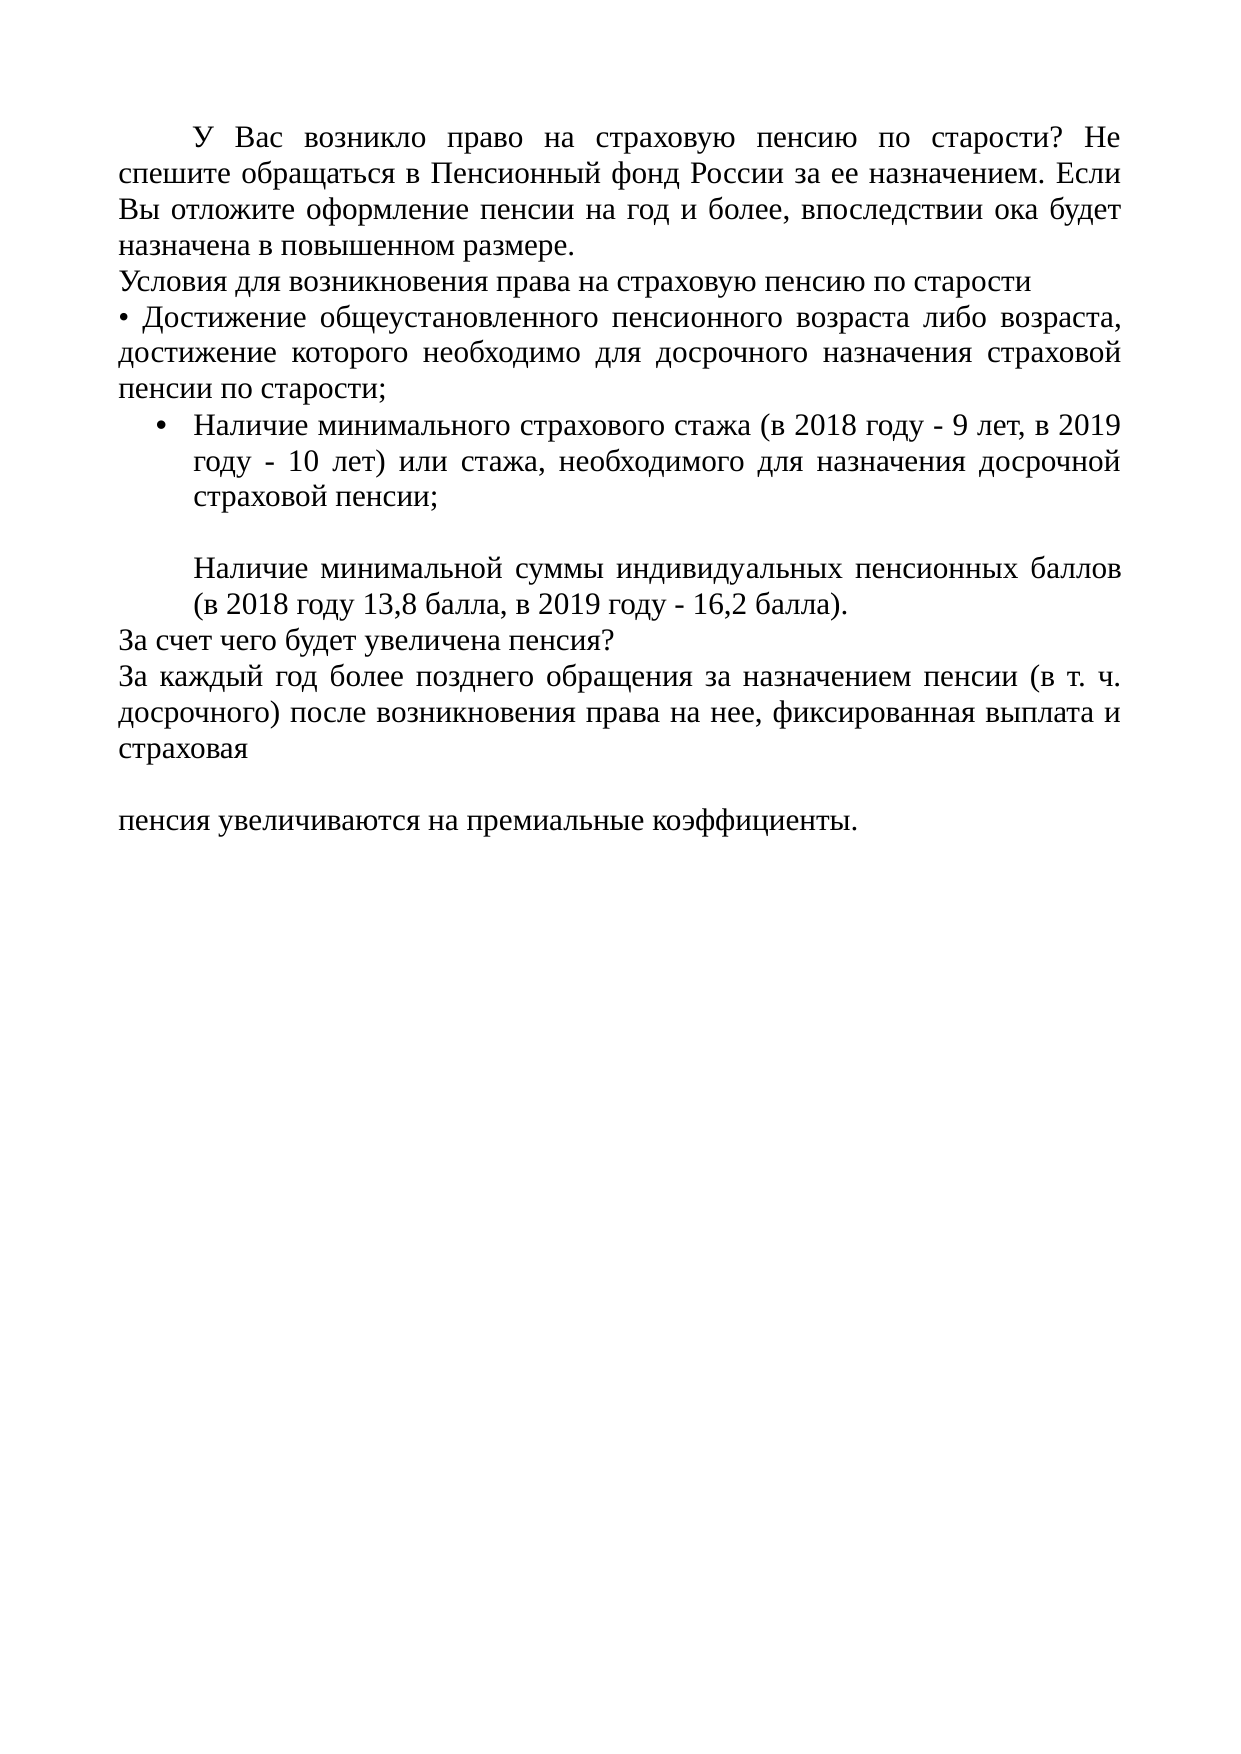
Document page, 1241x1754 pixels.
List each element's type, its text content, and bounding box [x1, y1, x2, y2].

text У Вас возникло право на страховую пенсию по старости? Не спешите обращаться в Пенсионный фонд России за ее назначением. Если Вы отложите оформление пенсии на год и более, впоследствии ока будет назначена в повышенном размере. [118, 118, 1122, 262]
text За каждый год более позднего обра­щения за назначением пенсии (в т. ч. до­срочного) после возникновения права на нее, фиксированная выплата и страховая [118, 657, 1122, 765]
list Наличие минимальной суммы индивиду­альных пенсионных баллов (в 2018 году 13,8 балла, в 2019 году - 16,2 балла). [156, 549, 1122, 621]
text пенсия увеличиваются на премиальные коэффициенты. [118, 801, 1122, 837]
list Наличие минимального страхового стажа (в 2018 году - 9 лет, в 2019 году - 10 лет) или стажа, необходимого для назначения досрочной страховой пенсии; [156, 406, 1122, 514]
text Условия для возникновения права на страховую пенсию по старости [118, 262, 1122, 298]
text • Достижение общеустановленного пенси­онного возраста либо возраста, достижение которого необходимо для досрочного назначения страховой пенсии по старо­сти; [118, 298, 1122, 406]
text За счет чего будет увеличена пенсия? [118, 621, 1122, 657]
